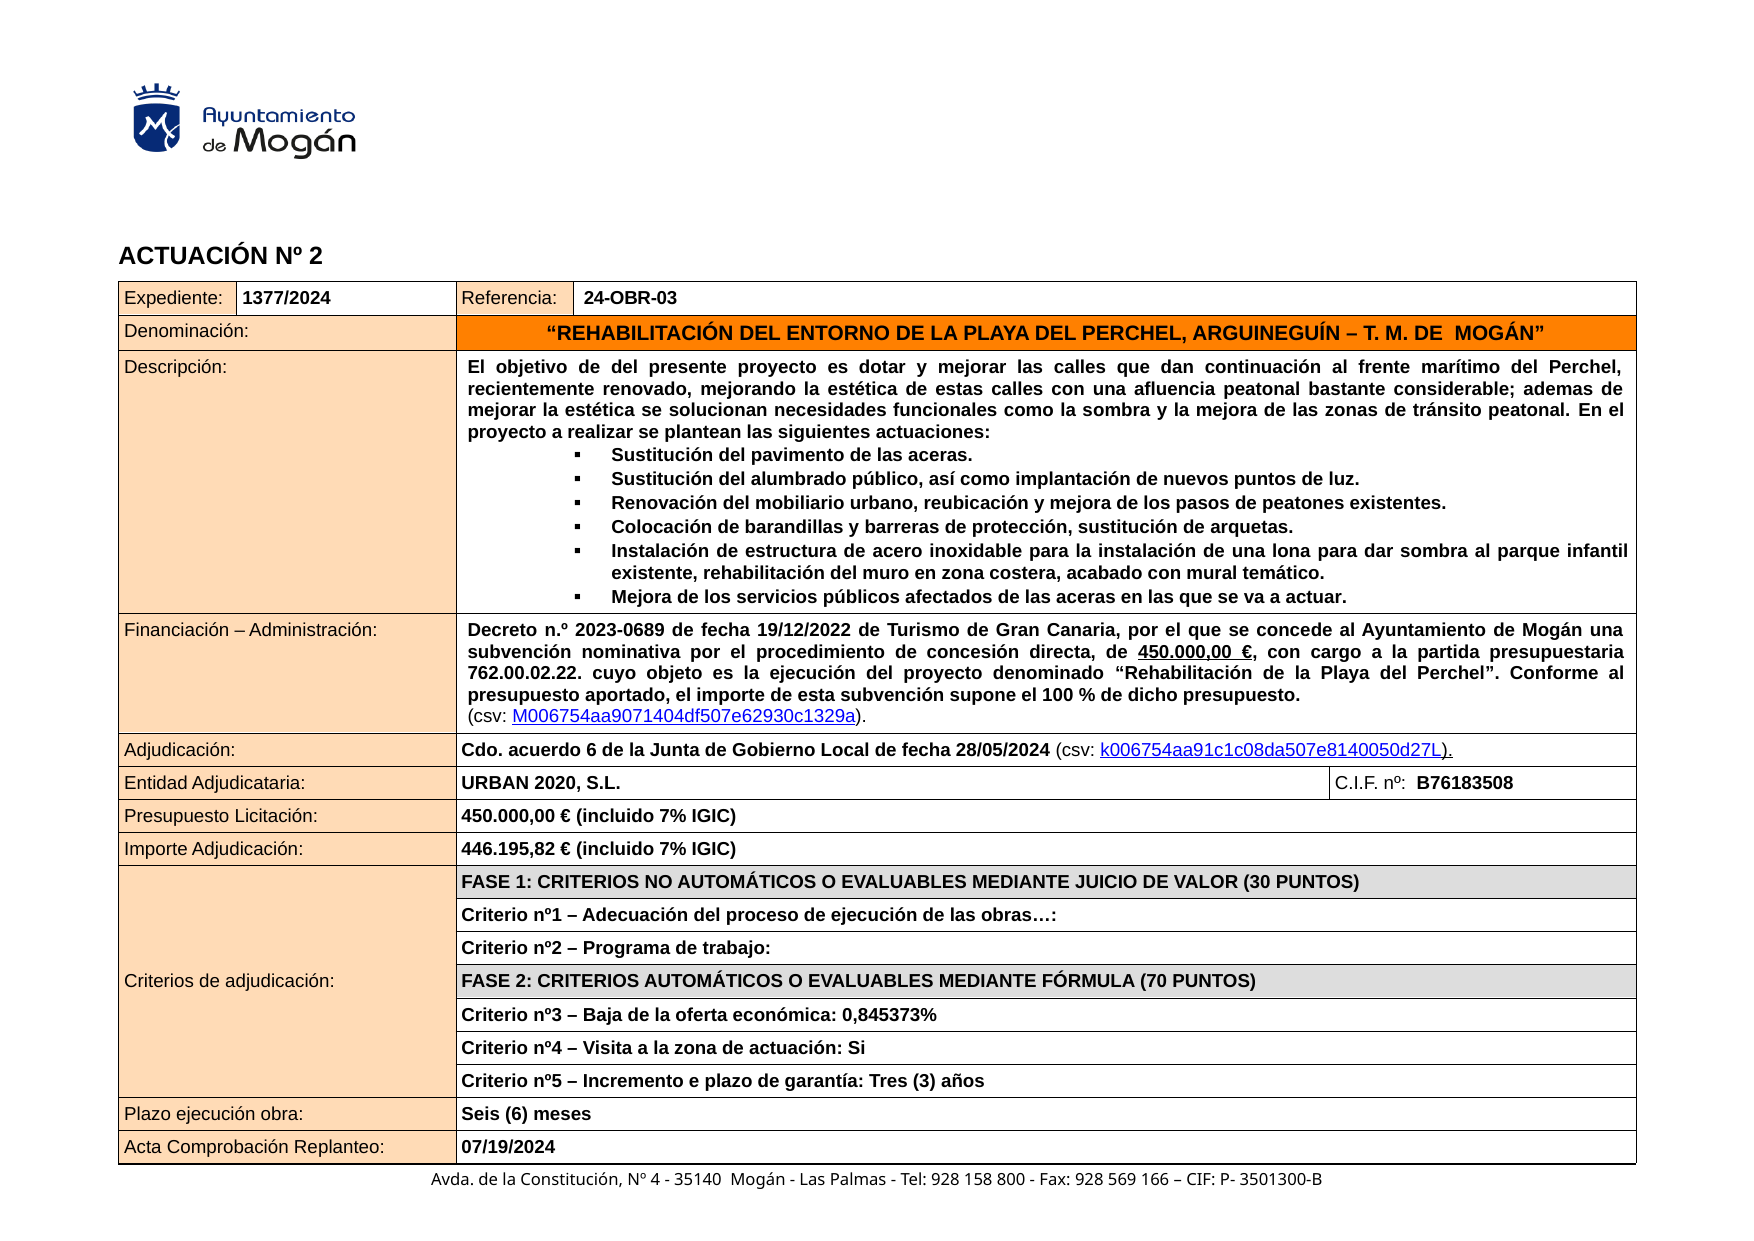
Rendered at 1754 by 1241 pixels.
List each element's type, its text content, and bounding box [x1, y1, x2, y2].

text ACTUACIÓN Nº 2 [118, 241, 1636, 269]
table_cell C.I.F. nº: B76183508 [1330, 767, 1636, 799]
table_cell Criterios de adjudicación: [119, 866, 456, 1097]
table_cell Entidad Adjudicataria: [119, 767, 456, 799]
table_cell 446.195,82 € (incluido 7% IGIC) [457, 833, 1636, 865]
table_header Expediente: [119, 282, 236, 314]
table_cell Criterio nº1 – Adecuación del proceso de ejecución de las obras…: [457, 899, 1636, 931]
table_cell Seis (6) meses [457, 1098, 1636, 1130]
table_header Referencia: [457, 282, 573, 314]
table_header 24-OBR-03 [574, 282, 1636, 314]
table_cell Acta Comprobación Replanteo: [119, 1131, 456, 1163]
table_cell Descripción: [119, 351, 456, 613]
table_cell Criterio nº3 – Baja de la oferta económica: 0,845373% [457, 999, 1636, 1031]
table_cell 19/07/2024 [457, 1131, 1636, 1163]
table_cell FASE 2: CRITERIOS AUTOMÁTICOS O EVALUABLES MEDIANTE FÓRMULA (70 PUNTOS) [457, 965, 1636, 997]
table_cell 450.000,00 € (incluido 7% IGIC) [457, 800, 1636, 832]
table_cell “REHABILITACIÓN DEL ENTORNO DE LA PLAYA DEL PERCHEL, ARGUINEGUÍN – T. M. DE MOGÁN” [457, 316, 1636, 350]
table_header 1377/2024 [237, 282, 456, 314]
table_cell Cdo. acuerdo 6 de la Junta de Gobierno Local de fecha 28/05/2024 (csv: k006754aa91c1c08da507e8140050d27L). [457, 734, 1636, 766]
table_cell Denominación: [119, 316, 456, 350]
table_cell El objetivo de del presente proyecto es dotar y mejorar las calles que dan continuación al frente marítimo del Perchel, recientemente renovado, mejorando la estética de estas calles con una afluencia peatonal bastante considerable; ademas de mejorar la estética se solucionan necesidades funcionales como la sombra y la mejora de las zonas de tránsito peatonal. En el proyecto a realizar se plantean las siguientes actuaciones: Sustitución del pavimento de las aceras. Sustitución del alumbrado público, así como implantación de nuevos puntos de luz. Renovación del mobiliario urbano, reubicación y mejora de los pasos de peatones existentes. Colocación de barandillas y barreras de protección, sustitución de arquetas. Instalación de estructura de acero inoxidable para la instalación de una lona para dar sombra al parque infantil existente, rehabilitación del muro en zona costera, acabado con mural temático. Mejora de los servicios públicos afectados de las aceras en las que se va a actuar. [457, 351, 1636, 613]
picture [119, 65, 372, 174]
table_cell Importe Adjudicación: [119, 833, 456, 865]
table_cell FASE 1: CRITERIOS NO AUTOMÁTICOS O EVALUABLES MEDIANTE JUICIO DE VALOR (30 PUNTOS) [457, 866, 1636, 898]
table_cell Adjudicación: [119, 734, 456, 766]
table_cell URBAN 2020, S.L. [457, 767, 1329, 799]
table_cell Criterio nº4 – Visita a la zona de actuación: Si [457, 1032, 1636, 1064]
table_cell Financiación – Administración: [119, 614, 456, 732]
table_cell Decreto n.º 2023-0689 de fecha 19/12/2022 de Turismo de Gran Canaria, por el que se concede al Ayuntamiento de Mogán una subvención nominativa por el procedimiento de concesión directa, de 450.000,00 €, con cargo a la partida presupuestaria 762.00.02.22. cuyo objeto es la ejecución del proyecto denominado “Rehabilitación de la Playa del Perchel”. Conforme al presupuesto aportado, el importe de esta subvención supone el 100 % de dicho presupuesto. (csv: M006754aa9071404df507e62930c1329a). [457, 614, 1636, 732]
table_cell Criterio nº2 – Programa de trabajo: [457, 932, 1636, 964]
table_cell Presupuesto Licitación: [119, 800, 456, 832]
table_cell Plazo ejecución obra: [119, 1098, 456, 1130]
table_cell Criterio nº5 – Incremento e plazo de garantía: Tres (3) años [457, 1065, 1636, 1097]
